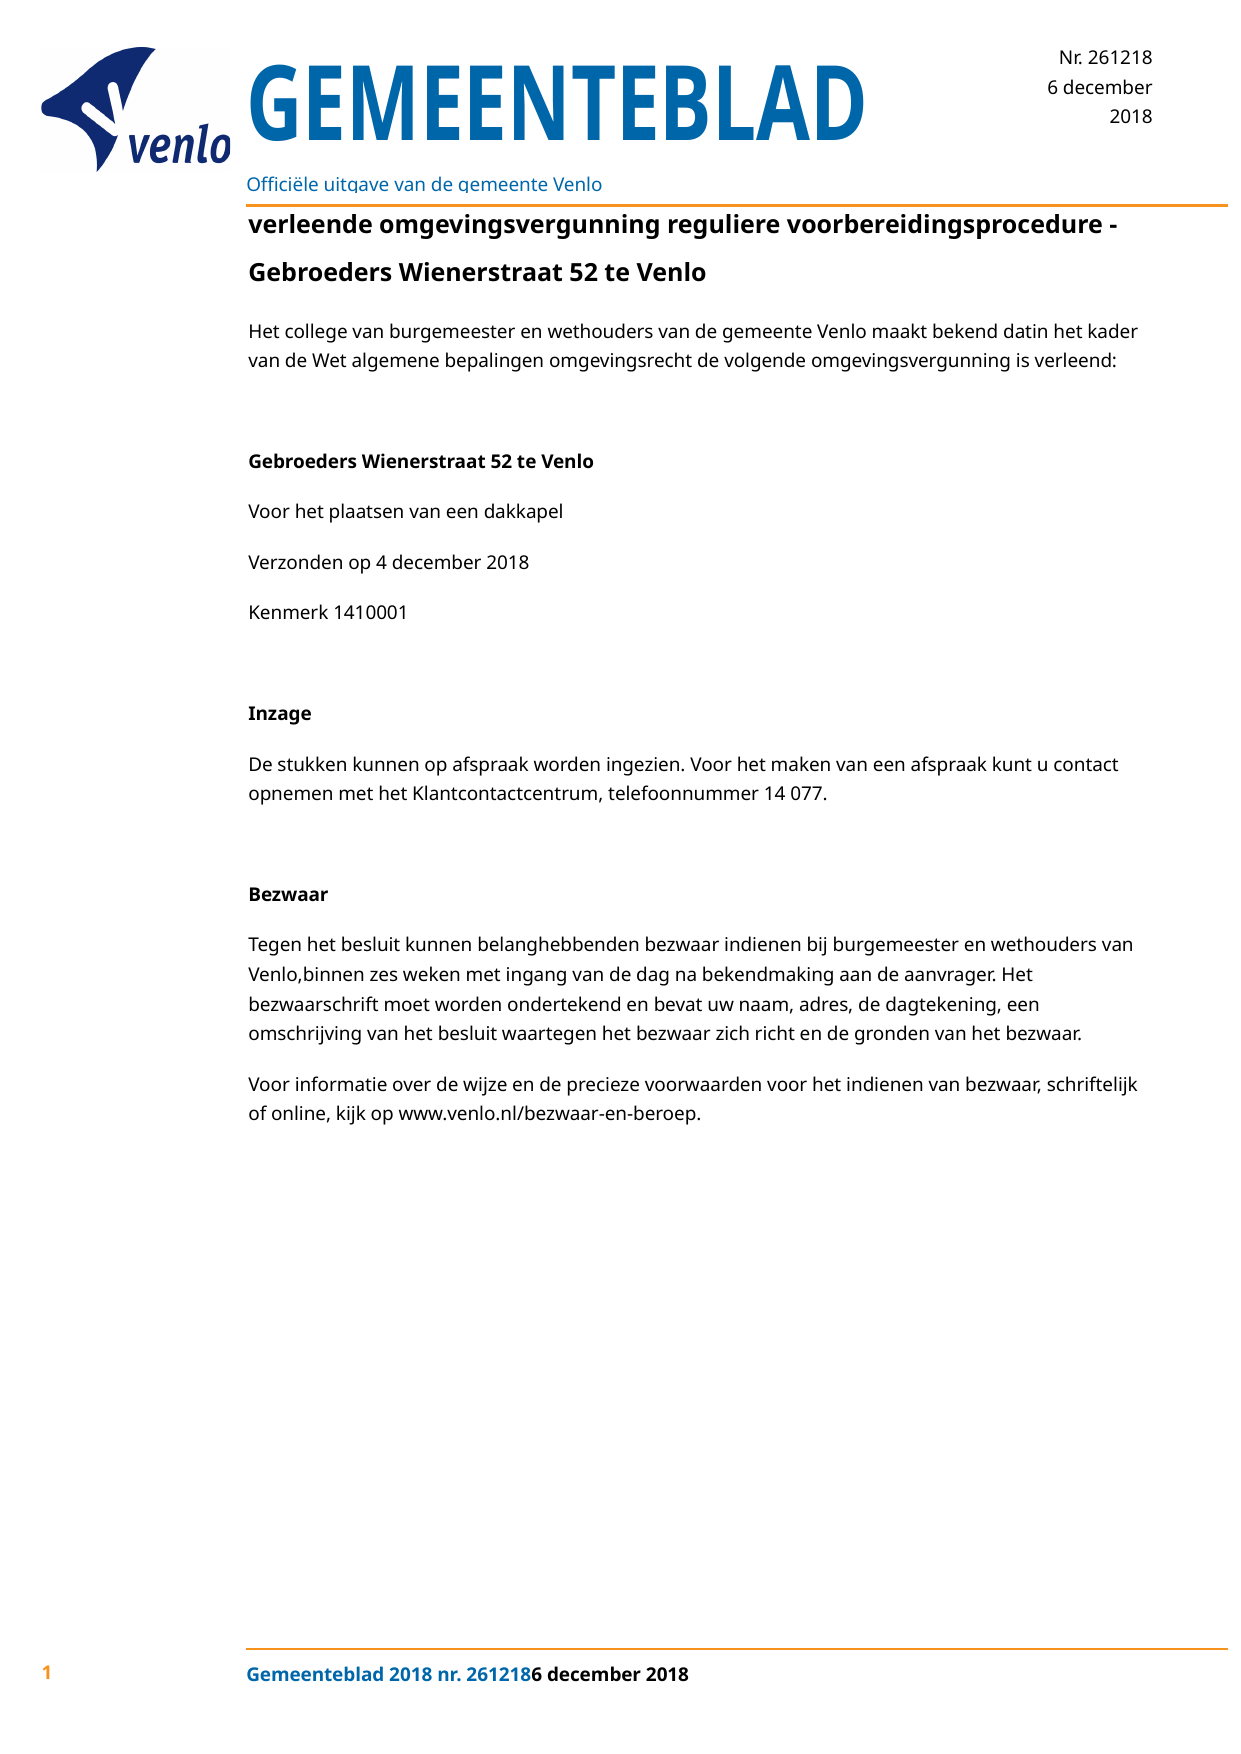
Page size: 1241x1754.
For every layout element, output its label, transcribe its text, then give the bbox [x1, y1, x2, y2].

text De stukken kunnen op afspraak worden ingezien. Voor het maken van een afspraak kunt u contact opnemen met het Klantcontactcentrum, telefoonnummer 14 077. [248, 751, 1152, 806]
text Het college van burgemeester en wethouders van de gemeente Venlo maakt bekend datin het kader van de Wet algemene bepalingen omgevingsrecht de volgende omgevingsvergunning is verleend: [248, 318, 1152, 373]
text Gebroeders Wienerstraat 52 te Venlo [248, 448, 1152, 474]
text Verzonden op 4 december 2018 [248, 549, 1152, 575]
text Inzage [248, 700, 1152, 726]
picture [41, 47, 231, 172]
text Voor informatie over de wijze en de precieze voorwaarden voor het indienen van bezwaar, schriftelijk of online, kijk op www.venlo.nl/bezwaar-en-beroep. [248, 1071, 1152, 1126]
text Tegen het besluit kunnen belanghebbenden bezwaar indienen bij burgemeester en wethouders van Venlo,binnen zes weken met ingang van de dag na bekendmaking aan de aanvrager. Het bezwaarschrift moet worden ondertekend en bevat uw naam, adres, de dagtekening, een omschrijving van het besluit waartegen het bezwaar zich richt en de gronden van het bezwaar. [248, 932, 1152, 1046]
text Kenmerk 1410001 [248, 599, 1152, 625]
text Voor het plaatsen van een dakkapel [248, 499, 1152, 524]
text verleende omgevingsvergunning reguliere voorbereidingsprocedure - Gebroeders Wienerstraat 52 te Venlo [248, 207, 1152, 288]
text Bezwaar [248, 881, 1152, 907]
